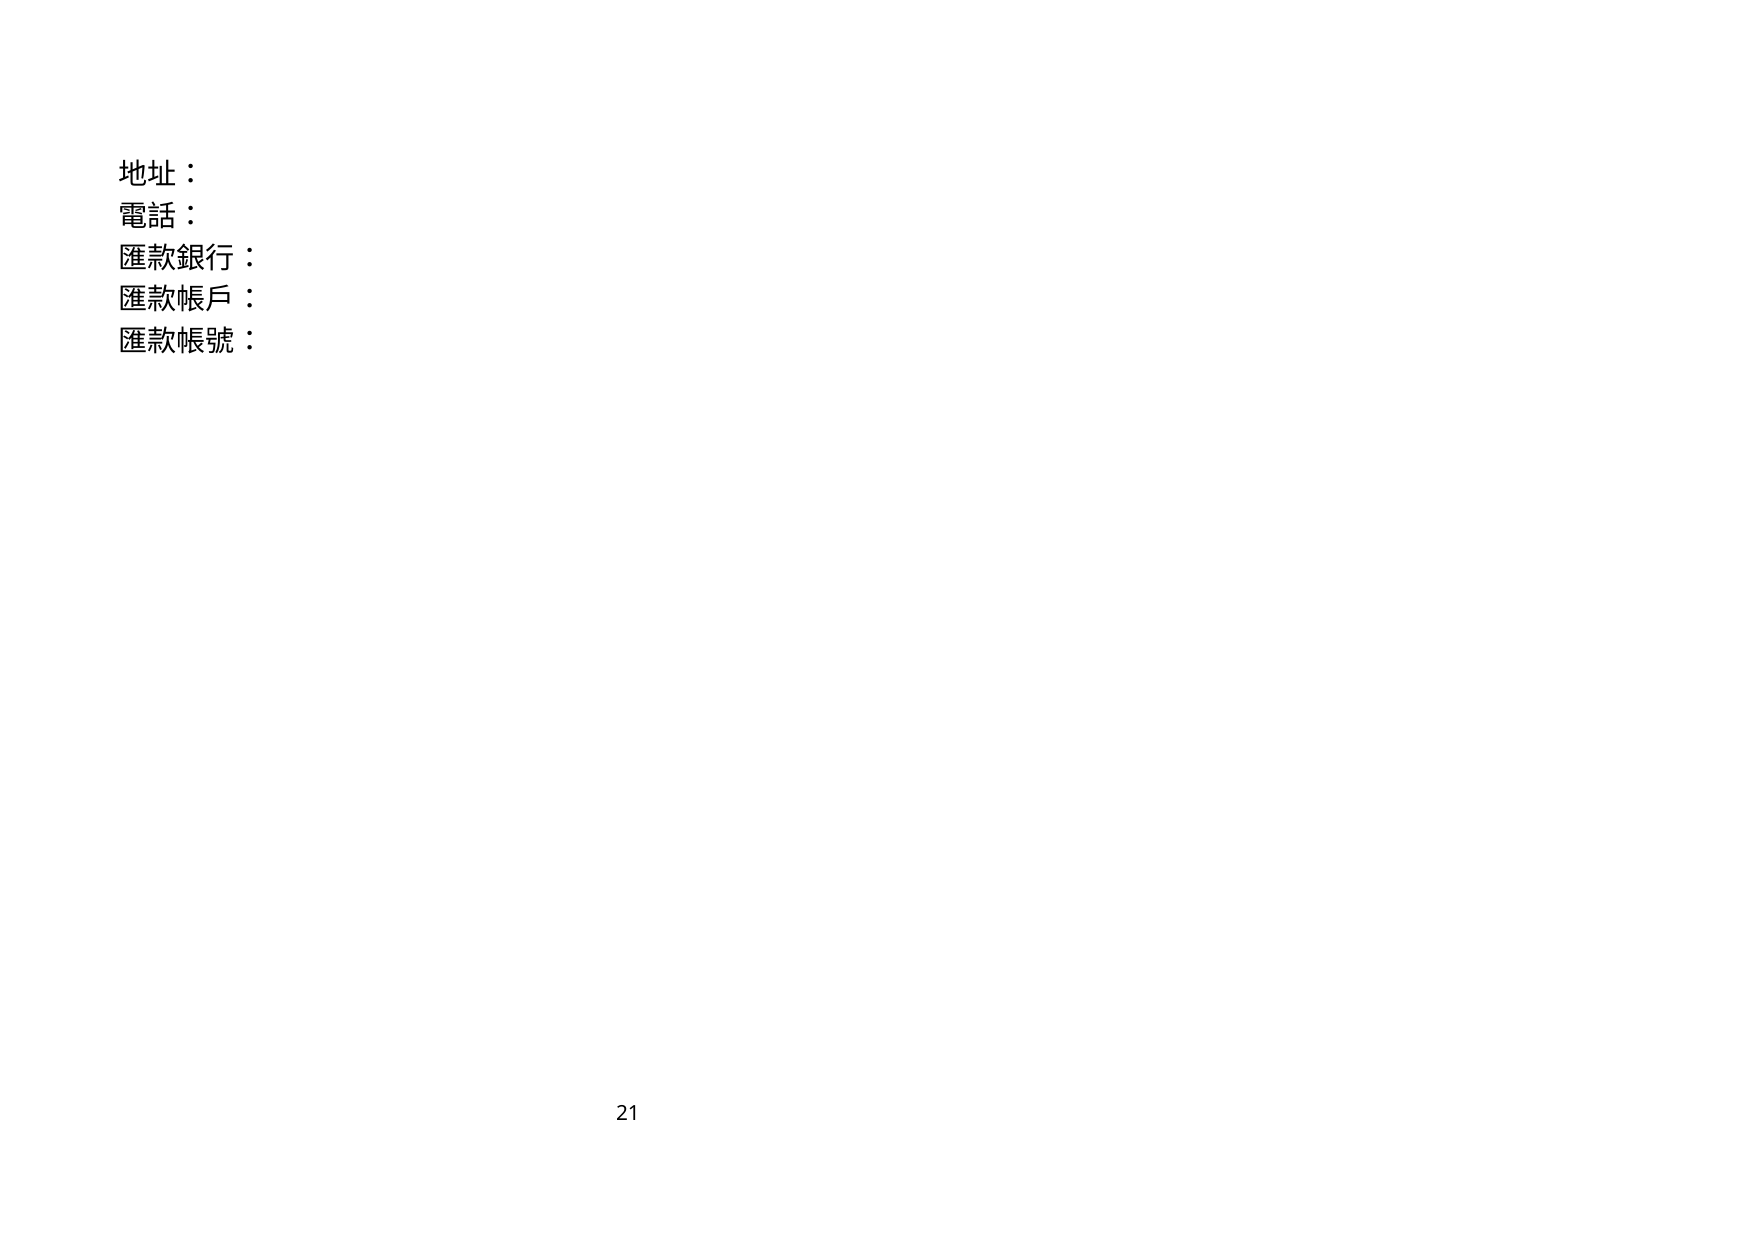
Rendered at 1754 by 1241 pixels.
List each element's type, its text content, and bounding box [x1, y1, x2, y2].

text 電話： [118, 193, 1636, 235]
text 匯款帳戶： [118, 276, 1636, 318]
text 匯款銀行： [118, 235, 1636, 276]
text 地址： [118, 151, 1636, 193]
text 匯款帳號： [118, 318, 1636, 360]
